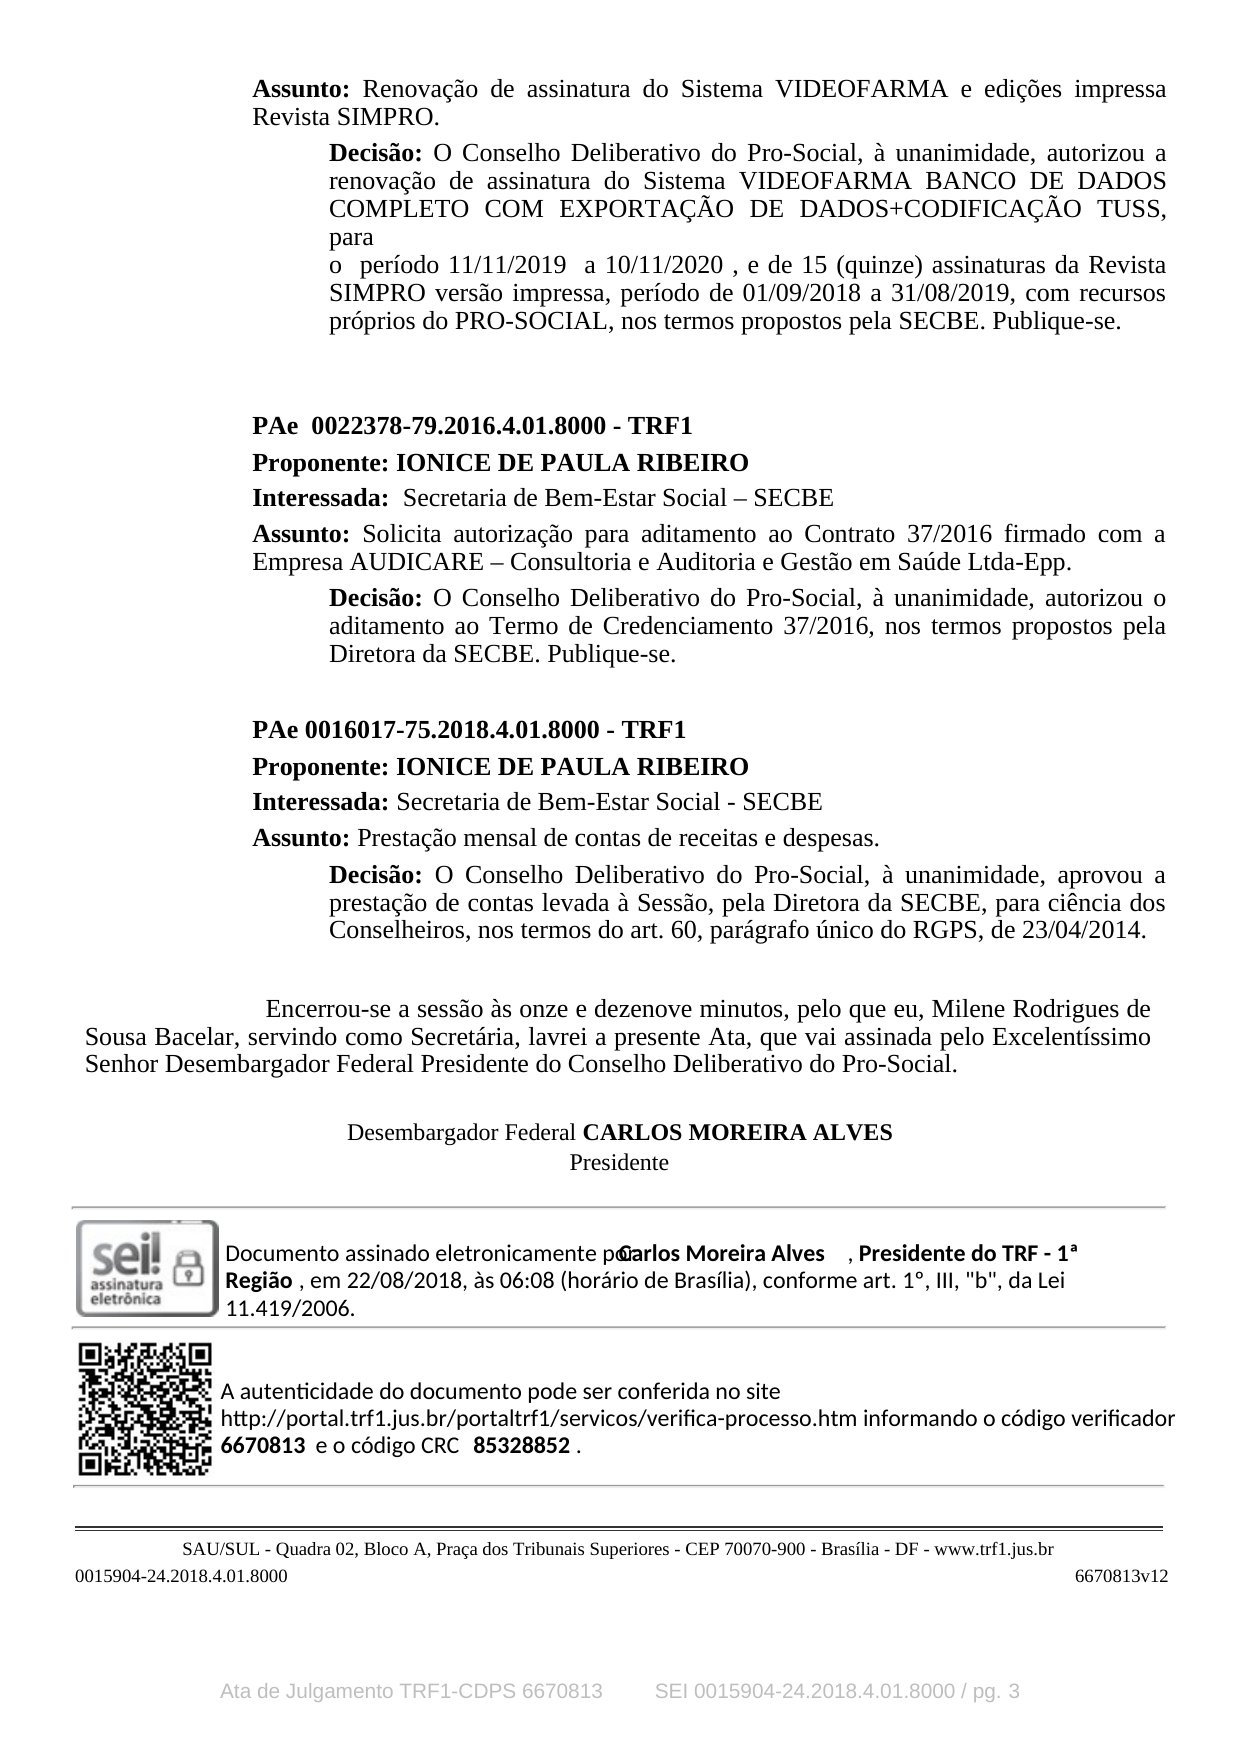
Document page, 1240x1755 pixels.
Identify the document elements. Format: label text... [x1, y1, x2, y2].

text Proponente: IONICE DE PAULA RIBEIRO [252, 751, 867, 781]
text Interessada: Secretaria de Bem-Estar Social – SECBE [252, 484, 1168, 512]
text Assunto: Solicita autorização para aditamento ao Contrato 37/2016 firmado com a Empresa AUDICARE – Consultoria e Auditoria e Gestão em Saúde Ltda-Epp. [252, 520, 1168, 576]
text Decisão: O Conselho Deliberativo do Pro-Social, à unanimidade, autorizou o aditamento ao Termo de Credenciamento 37/2016, nos termos propostos pela Diretora da SECBE. Publique-se. [329, 585, 1168, 668]
text Interessada: Secretaria de Bem-Estar Social - SECBE [252, 788, 1168, 816]
text 0015904-24.2018.4.01.8000 6670813v12 [75, 1565, 1168, 1586]
text Presidente [76, 1147, 1162, 1175]
text Decisão: O Conselho Deliberativo do Pro-Social, à unanimidade, aprovou a prestação de contas levada à Sessão, pela Diretora da SECBE, para ciência dos Conselheiros, nos termos do art. 60, parágrafo único do RGPS, de 23/04/2014. [329, 861, 1168, 944]
text SAU/SUL - Quadra 02, Bloco A, Praça dos Tribunais Superiores - CEP 70070-900 - Brasília - DF - www.trf1.jus.br [75, 1538, 1161, 1559]
text PAe 0016017-75.2018.4.01.8000 - TRF1 [252, 714, 867, 744]
text PAe 0022378-79.2016.4.01.8000 - TRF1 [252, 410, 867, 440]
text Assunto: Prestação mensal de contas de receitas e despesas. [252, 824, 1168, 852]
text Proponente: IONICE DE PAULA RIBEIRO [252, 447, 867, 477]
text o período 11/11/2019 a 10/11/2020 , e de 15 (quinze) assinaturas da Revista SIMPRO versão impressa, período de 01/09/2018 a 31/08/2019, com recursos próprios do PRO-SOCIAL, nos termos propostos pela SECBE. Publique-se. [329, 252, 1168, 335]
text Decisão: O Conselho Deliberativo do Pro-Social, à unanimidade, autorizou a renovação de assinatura do Sistema VIDEOFARMA BANCO DE DADOS COMPLETO COM EXPORTAÇÃO DE DADOS+CODIFICAÇÃO TUSS, para [329, 139, 1168, 251]
text Encerrou-se a sessão às onze e dezenove minutos, pelo que eu, Milene Rodrigues de Sousa Bacelar, servindo como Secretária, lavrei a presente Ata, que vai assinada pelo Excelentíssimo Senhor Desembargador Federal Presidente do Conselho Deliberativo do Pro-Social. [84, 995, 1153, 1078]
text Desembargador Federal CARLOS MOREIRA ALVES [76, 1118, 1163, 1146]
text Assunto: Renovação de assinatura do Sistema VIDEOFARMA e edições impressa Revista SIMPRO. [252, 75, 1168, 131]
